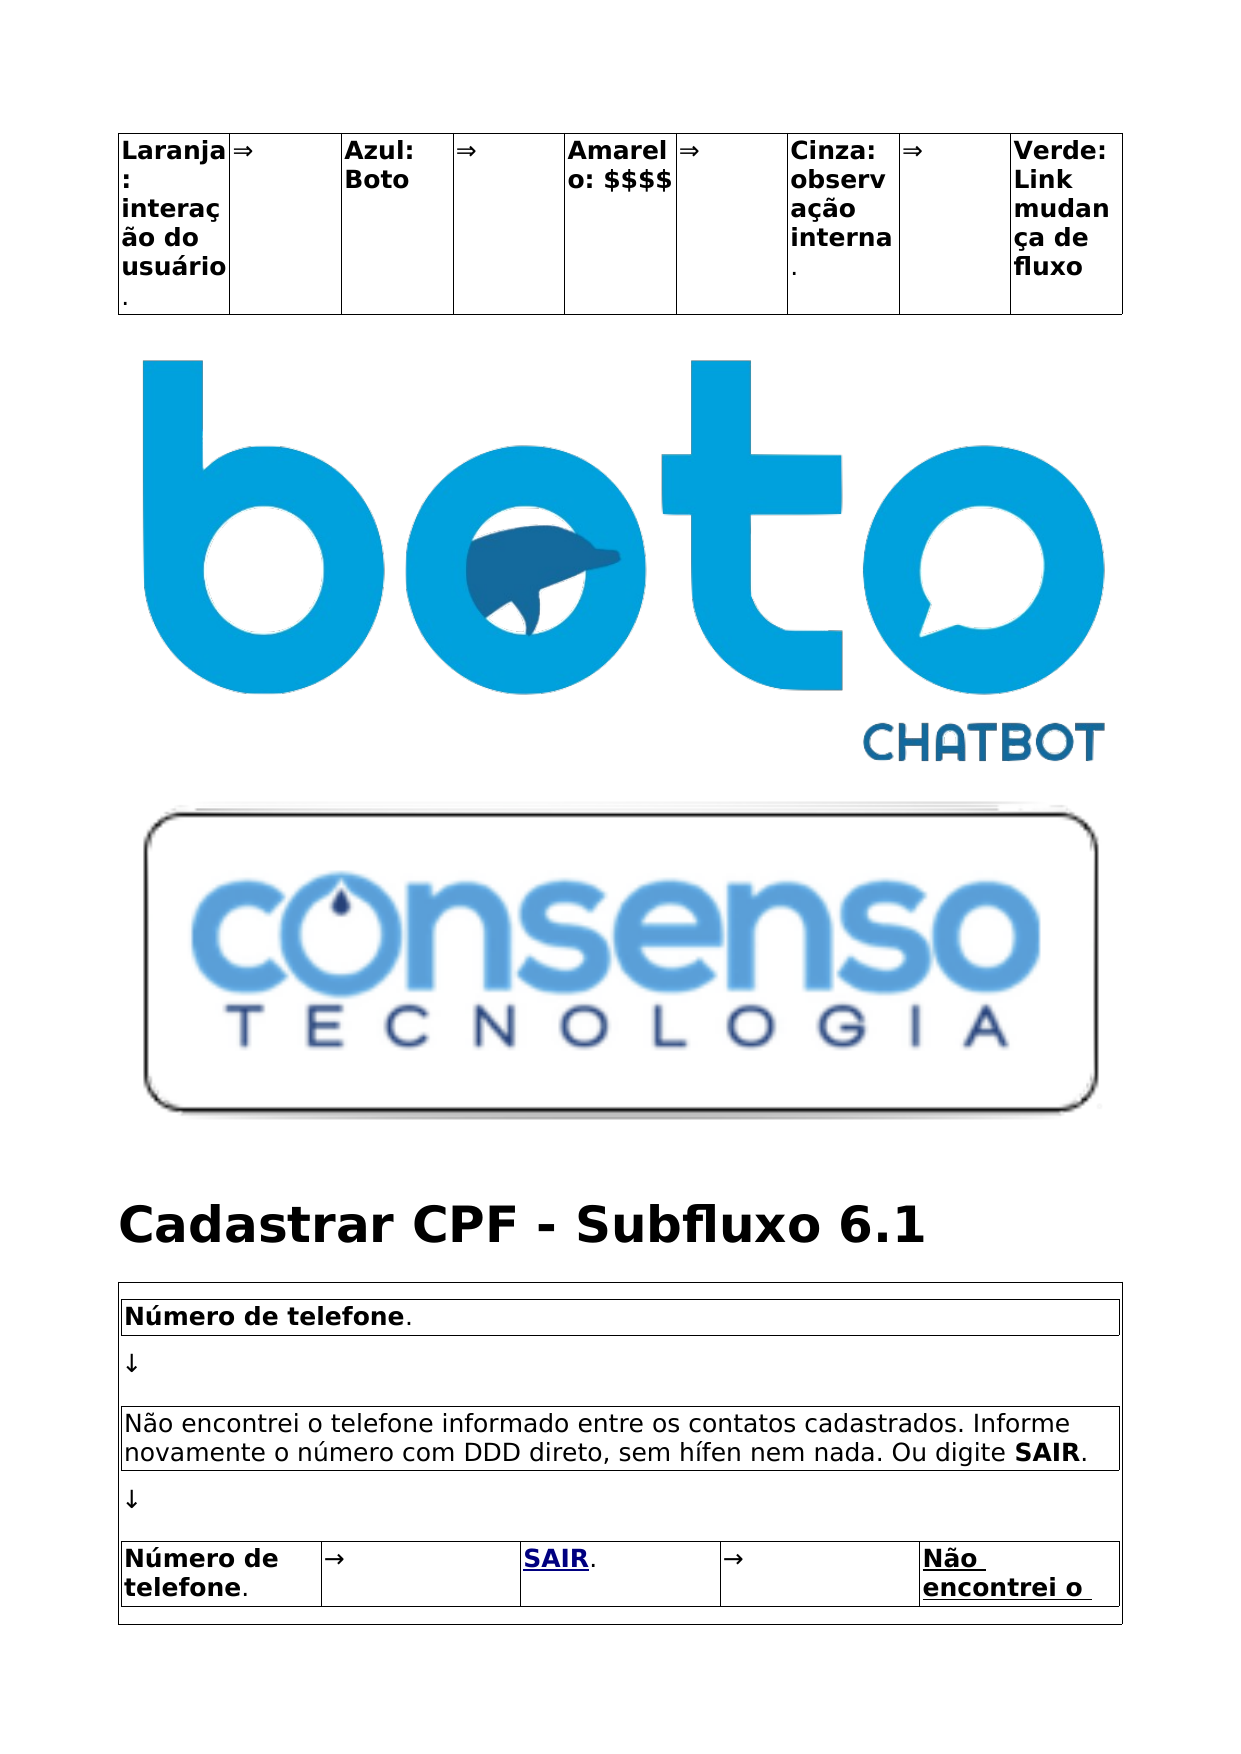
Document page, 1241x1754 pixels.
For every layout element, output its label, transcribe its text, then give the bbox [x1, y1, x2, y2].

subtitle Cadastrar CPF - Subfluxo 6.1 [118, 1196, 1122, 1254]
table_header ⇒ [677, 134, 787, 314]
picture [118, 328, 1123, 785]
table_header SAIR. [521, 1542, 720, 1606]
table_header ⇒ [230, 134, 341, 314]
table_header ⇒ [900, 134, 1010, 314]
table_header Verde: Link mudança de fluxo [1011, 134, 1122, 314]
table_header → [322, 1542, 520, 1606]
picture [118, 797, 1123, 1147]
table_header Azul: Boto [342, 134, 453, 314]
table_header Número de telefone. [122, 1542, 321, 1606]
table_header Cinza: observação interna. [788, 134, 899, 314]
table_header Não encontrei o telefone informado entre os contatos cadastrados. Informe novamente o número com DDD direto, sem hífen nem nada. Ou digite SAIR. [122, 1407, 1119, 1470]
table_header Não encontrei o [920, 1542, 1119, 1606]
table_header Laranja: interação do usuário. [119, 134, 229, 314]
table_header → [721, 1542, 919, 1606]
table_header ↓ ↓ [119, 1283, 1122, 1623]
table_header Amarelo: $$$$ [565, 134, 676, 314]
table_header ⇒ [454, 134, 564, 314]
table_header Número de telefone. [122, 1300, 1119, 1334]
